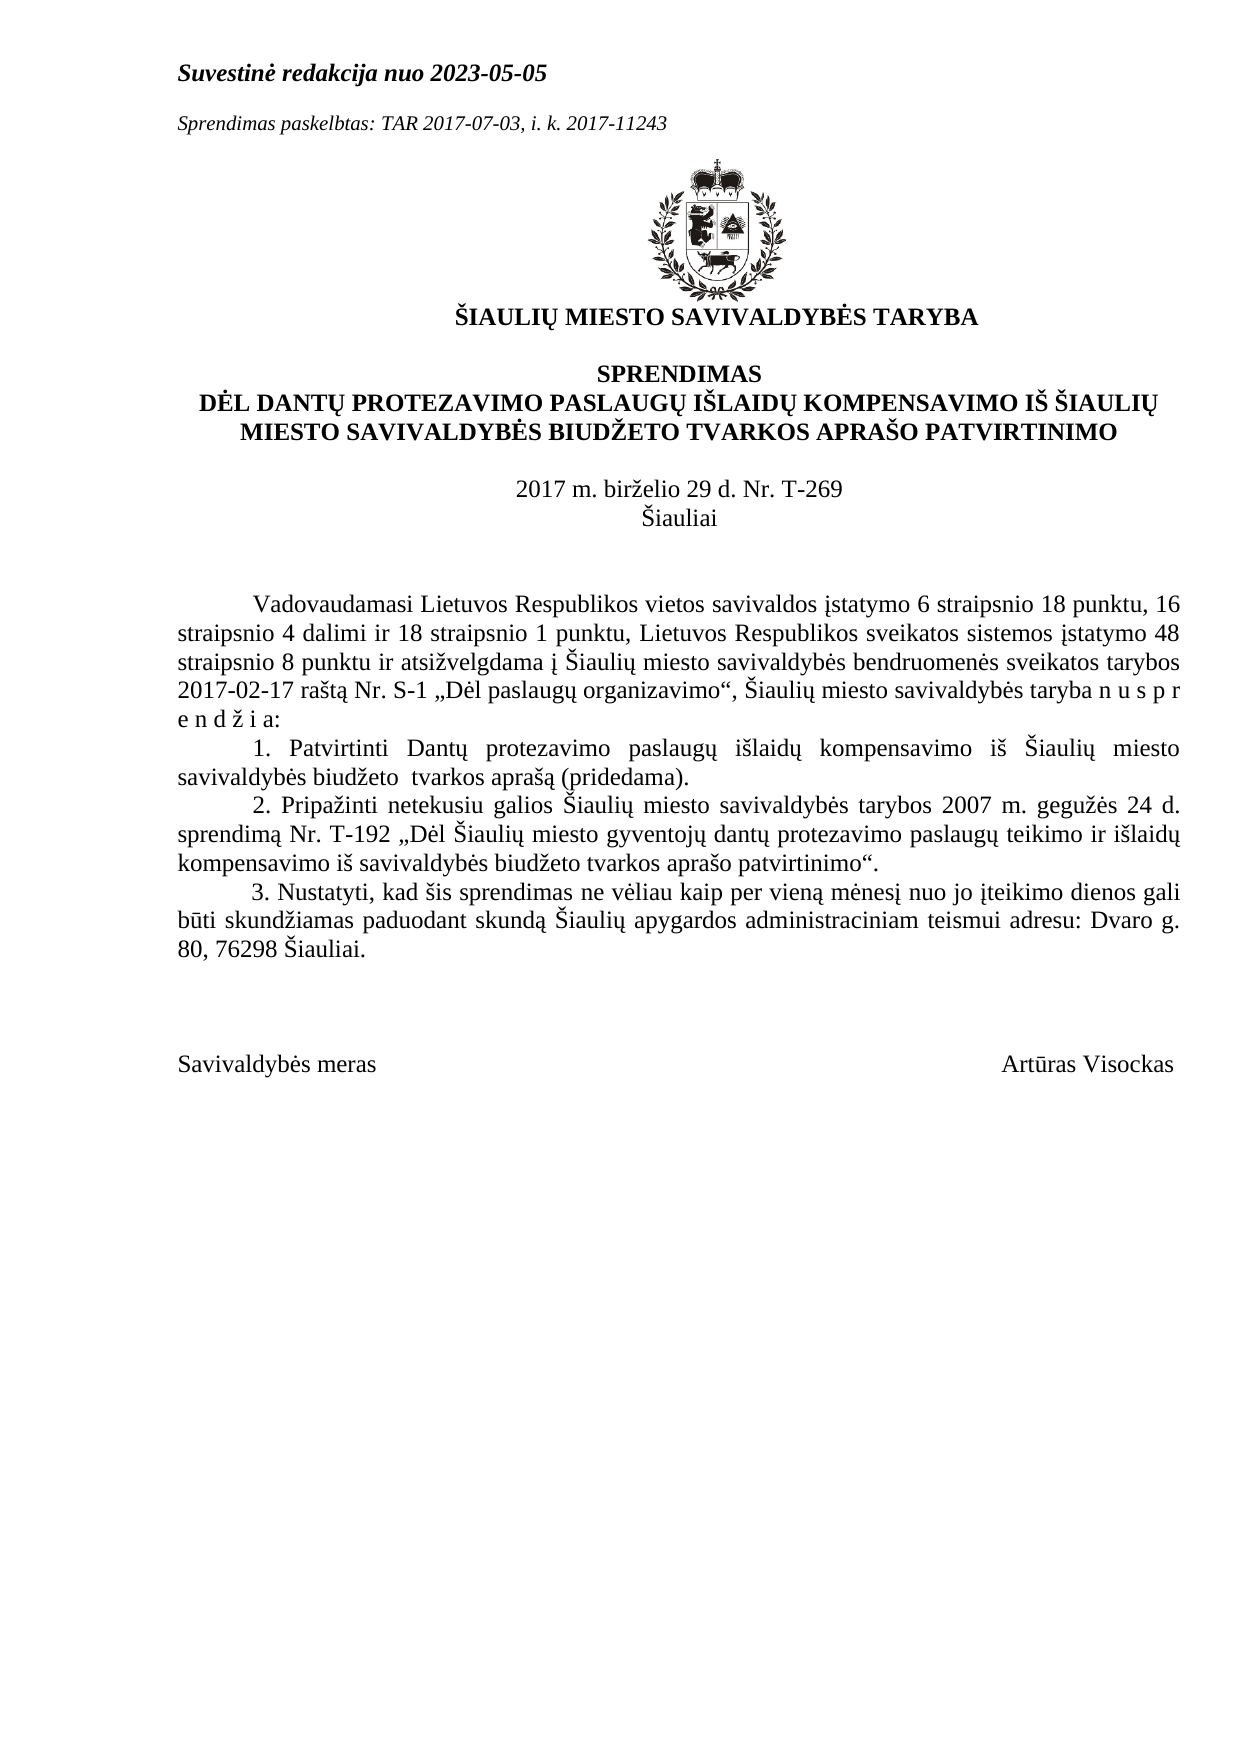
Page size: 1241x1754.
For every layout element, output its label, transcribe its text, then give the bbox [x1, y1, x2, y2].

text Sprendimas paskelbtas: TAR 2017-07-03, i. k. 2017-11243 [177, 111, 1181, 135]
text Savivaldybės meras Artūras Visockas [177, 1049, 1181, 1078]
text 3. Nustatyti, kad šis sprendimas ne vėliau kaip per vieną mėnesį nuo jo įteikimo dienos gali būti skundžiamas paduodant skundą Šiaulių apygardos administraciniam teismui adresu: Dvaro g. 80, 76298 Šiauliai. [177, 877, 1181, 963]
subtitle ŠIAULIŲ MIESTO SAVIVALDYBĖS TARYBA [177, 302, 1181, 330]
text Šiauliai [177, 503, 1181, 532]
text SPRENDIMAS [177, 359, 1181, 388]
text DĖL DANTŲ PROTEZAVIMO PASLAUGŲ IŠLAIDŲ KOMPENSAVIMO IŠ ŠIAULIŲ MIESTO SAVIVALDYBĖS BIUDŽETO TVARKOS APRAŠO PATVIRTINIMO [177, 388, 1181, 445]
text Vadovaudamasi Lietuvos Respublikos vietos savivaldos įstatymo 6 straipsnio 18 punktu, 16 straipsnio 4 dalimi ir 18 straipsnio 1 punktu, Lietuvos Respublikos sveikatos sistemos įstatymo 48 straipsnio 8 punktu ir atsižvelgdama į Šiaulių miesto savivaldybės bendruomenės sveikatos tarybos 2017-02-17 raštą Nr. S-1 „Dėl paslaugų organizavimo“, Šiaulių miesto savivaldybės taryba n u s p r e n d ž i a: [177, 589, 1181, 733]
text 2017 m. birželio 29 d. Nr. T-269 [177, 474, 1181, 503]
text 2. Pripažinti netekusiu galios Šiaulių miesto savivaldybės tarybos 2007 m. gegužės 24 d. sprendimą Nr. T-192 „Dėl Šiaulių miesto gyventojų dantų protezavimo paslaugų teikimo ir išlaidų kompensavimo iš savivaldybės biudžeto tvarkos aprašo patvirtinimo“. [177, 790, 1181, 877]
text Suvestinė redakcija nuo 2023-05-05 [177, 58, 1181, 87]
text 1. Patvirtinti Dantų protezavimo paslaugų išlaidų kompensavimo iš Šiaulių miesto savivaldybės biudžeto tvarkos aprašą (pridedama). [177, 733, 1181, 790]
